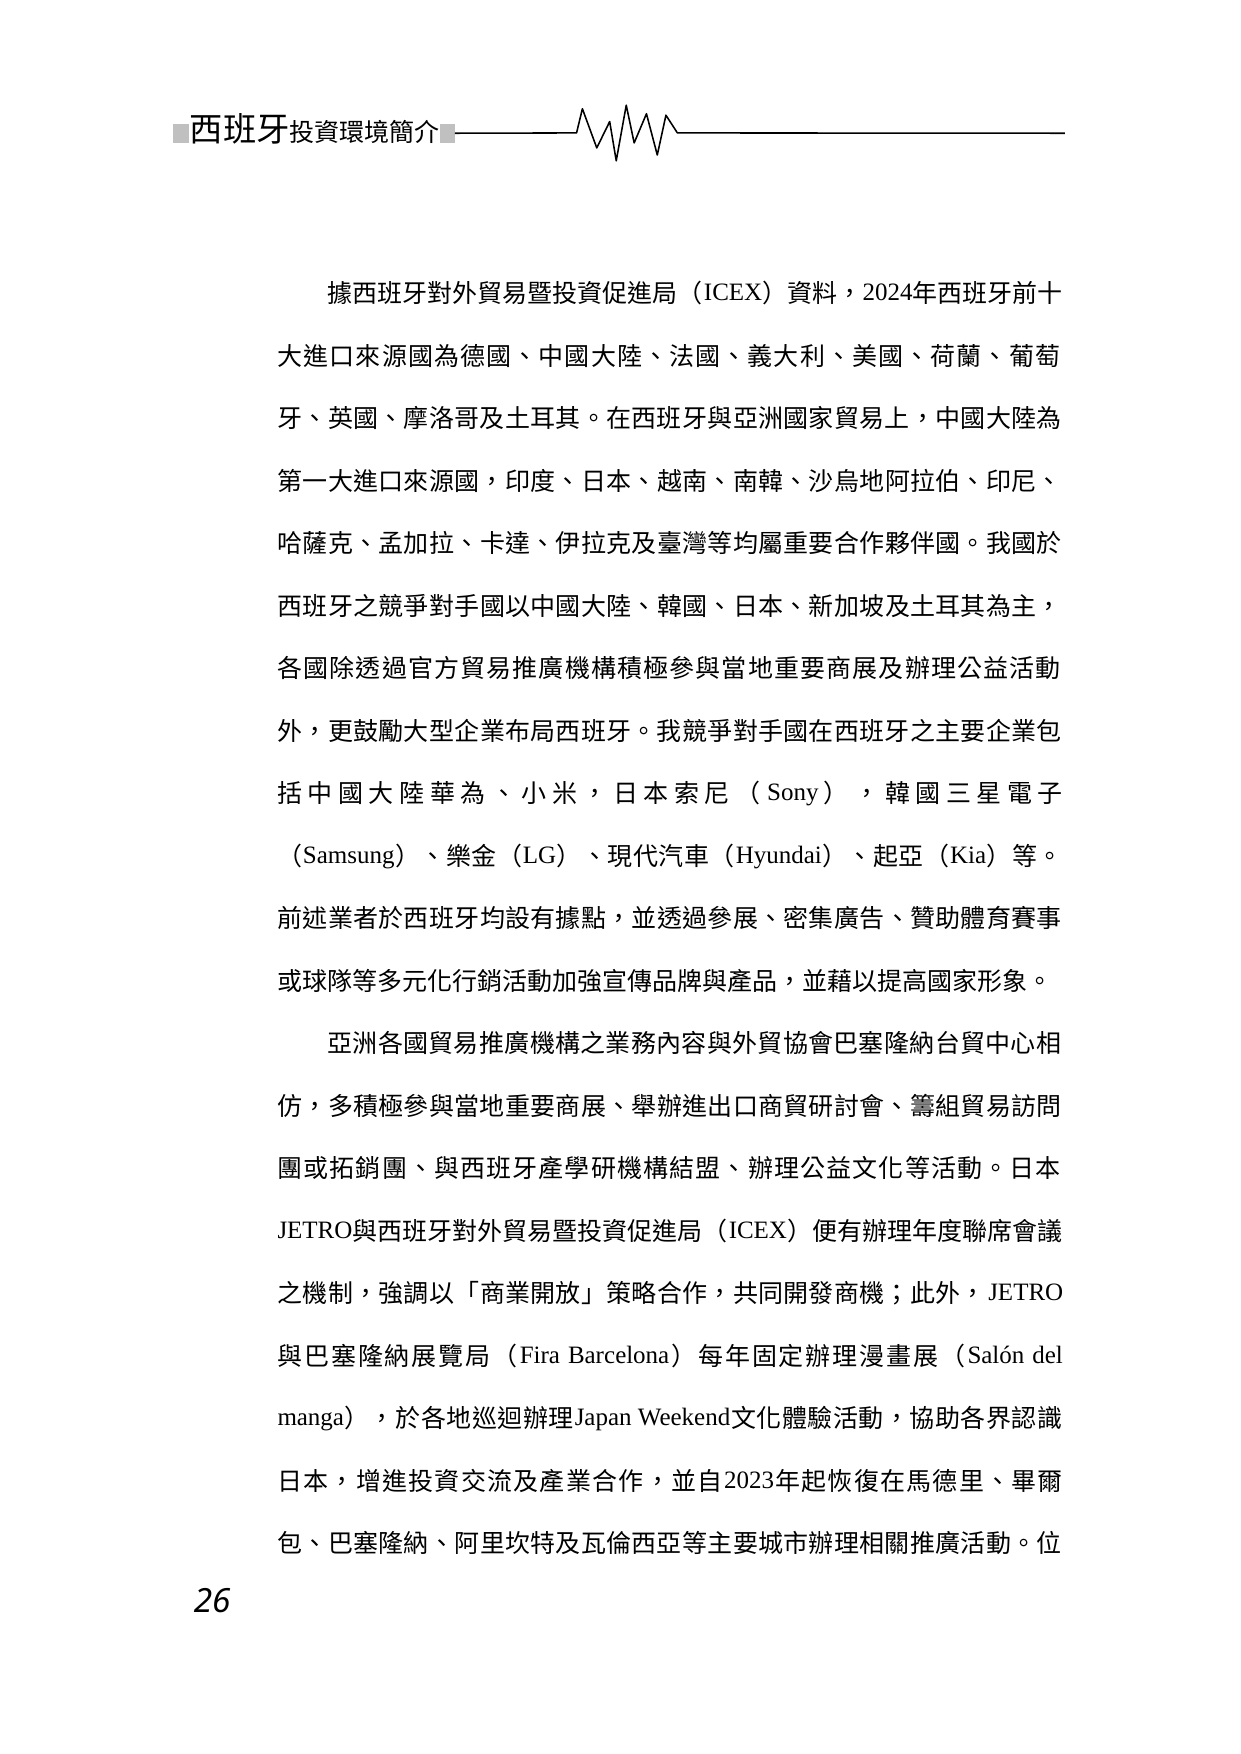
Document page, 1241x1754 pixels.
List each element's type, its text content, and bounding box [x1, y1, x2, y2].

text 亞洲各國貿易推廣機構之業務內容與外貿協會巴塞隆納台貿中心相仿，多積極參與當地重要商展、舉辦進出口商貿研討會、籌組貿易訪問團或拓銷團、與西班牙產學研機構結盟、辦理公益文化等活動。日本JETRO與西班牙對外貿易暨投資促進局（ICEX）便有辦理年度聯席會議之機制，強調以「商業開放」策略合作，共同開發商機；此外，JETRO與巴塞隆納展覽局（Fira Barcelona）每年固定辦理漫畫展（Salón del manga），於各地巡迴辦理Japan Weekend文化體驗活動，協助各界認識日本，增進投資交流及產業合作，並自2023年起恢復在馬德里、畢爾包、巴塞隆納、阿里坎特及瓦倫西亞等主要城市辦理相關推廣活動。位 [277, 1000, 1063, 1563]
text 據西班牙對外貿易暨投資促進局（ICEX）資料，2024年西班牙前十大進口來源國為德國、中國大陸、法國、義大利、美國、荷蘭、葡萄牙、英國、摩洛哥及土耳其。在西班牙與亞洲國家貿易上，中國大陸為第一大進口來源國，印度、日本、越南、南韓、沙烏地阿拉伯、印尼、哈薩克、孟加拉、卡達、伊拉克及臺灣等均屬重要合作夥伴國。我國於西班牙之競爭對手國以中國大陸、韓國、日本、新加坡及土耳其為主，各國除透過官方貿易推廣機構積極參與當地重要商展及辦理公益活動外，更鼓勵大型企業布局西班牙。我競爭對手國在西班牙之主要企業包括中國大陸華為、小米，日本索尼（Sony），韓國三星電子（Samsung）、樂金（LG）、現代汽車（Hyundai）、起亞（Kia）等。前述業者於西班牙均設有據點，並透過參展、密集廣告、贊助體育賽事或球隊等多元化行銷活動加強宣傳品牌與產品，並藉以提高國家形象。 [277, 250, 1063, 1000]
